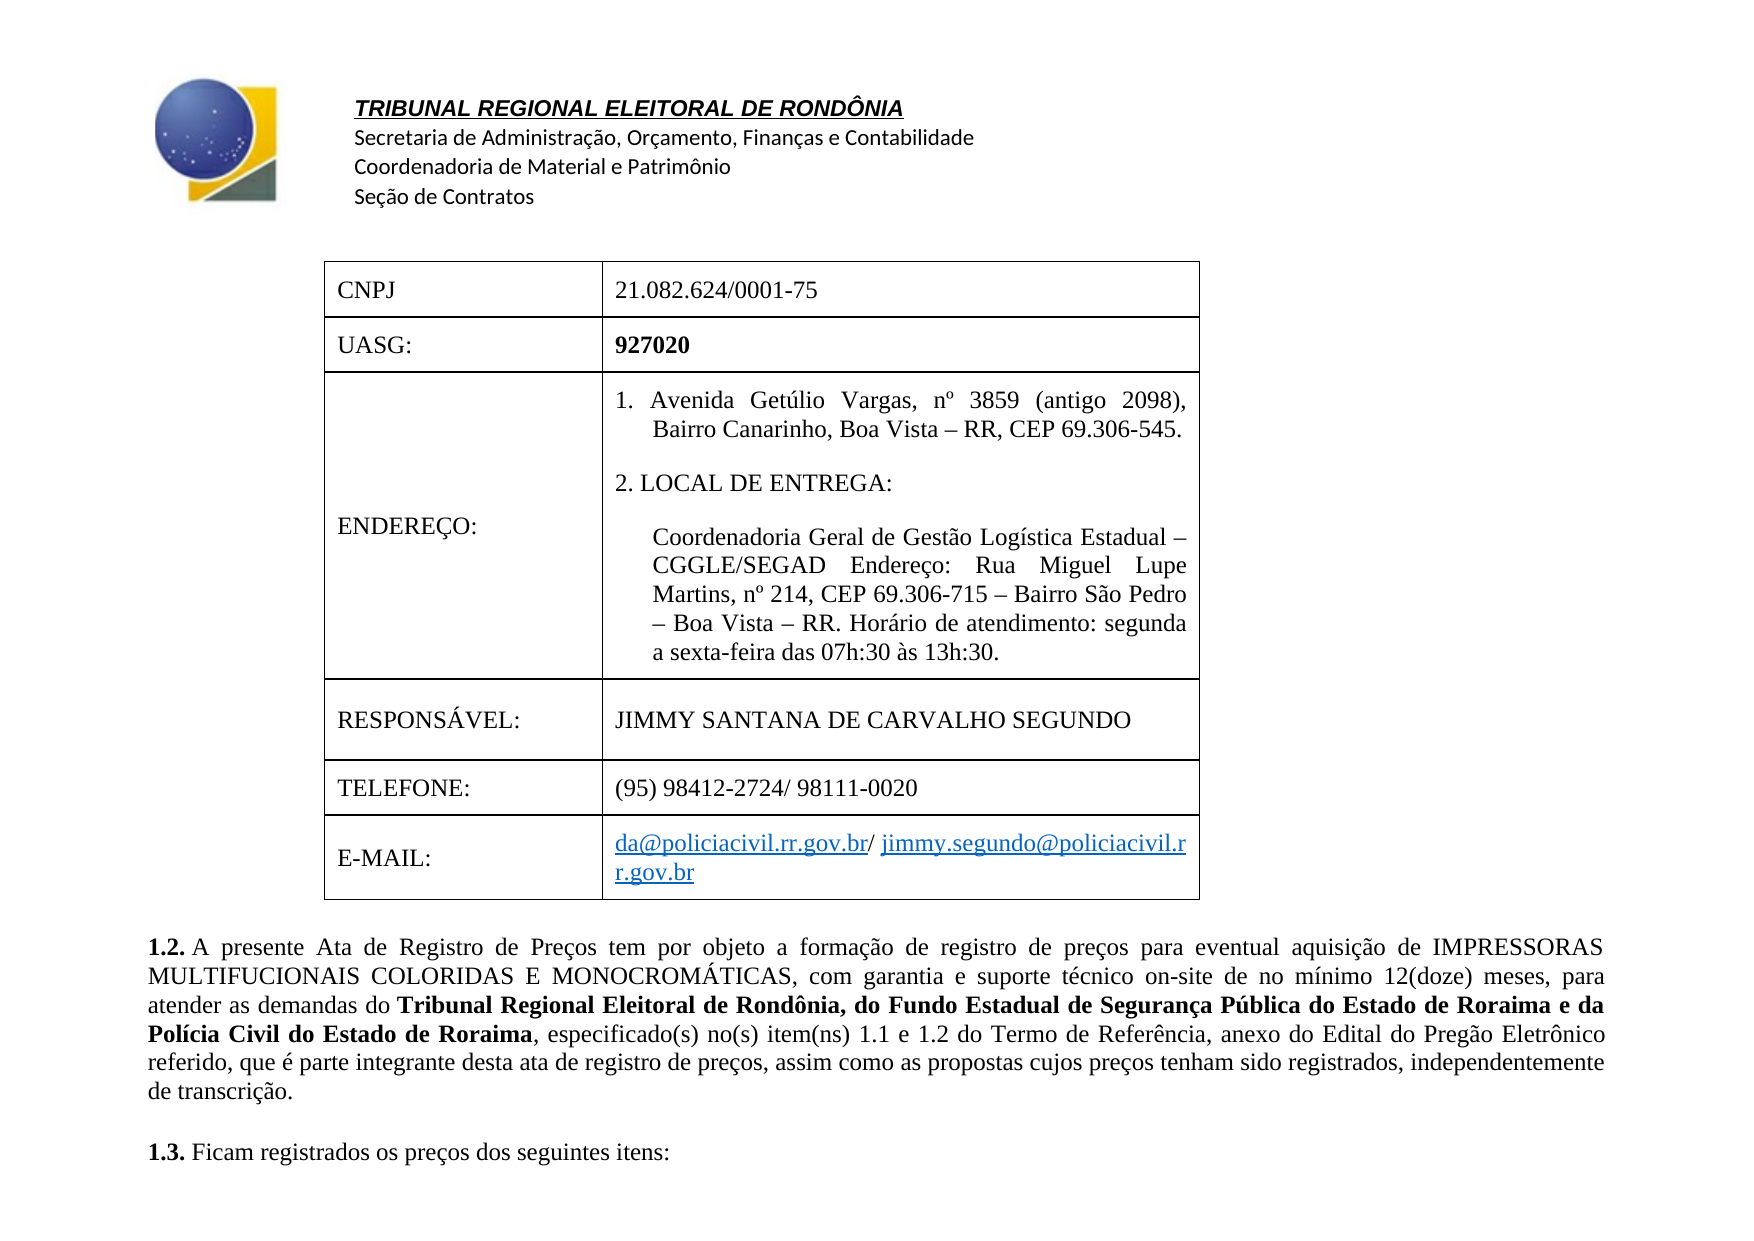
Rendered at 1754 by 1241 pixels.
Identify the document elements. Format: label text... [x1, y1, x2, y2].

table_cell RESPONSÁVEL: [325, 680, 602, 759]
table_cell (95) 98412-2724/ 98111-0020 [603, 761, 1199, 814]
table_cell UASG: [325, 318, 602, 371]
table_cell 927020 [603, 318, 1199, 371]
table_cell E-MAIL: [325, 816, 602, 898]
text 1.3. Ficam registrados os preços dos seguintes itens: [148, 1137, 1606, 1166]
table_cell CNPJ [325, 262, 602, 316]
table_cell 21.082.624/0001-75 [603, 262, 1199, 316]
table_cell JIMMY SANTANA DE CARVALHO SEGUNDO [603, 680, 1199, 759]
table_cell TELEFONE: [325, 761, 602, 814]
table_cell da@policiacivil.rr.gov.br/ jimmy.segundo@policiacivil.rr.gov.br [603, 816, 1199, 898]
table_cell ENDEREÇO: [325, 373, 602, 678]
text 1.2. A presente Ata de Registro de Preços tem por objeto a formação de registro de preços para eventual aquisição de IMPRESSORAS MULTIFUCIONAIS COLORIDAS E MONOCROMÁTICAS, com garantia e suporte técnico on-site de no mínimo 12(doze) meses, para atender as demandas do Tribunal Regional Eleitoral de Rondônia, do Fundo Estadual de Segurança Pública do Estado de Roraima e da Polícia Civil do Estado de Roraima, especificado(s) no(s) item(ns) 1.1 e 1.2 do Termo de Referência, anexo do Edital do Pregão Eletrônico referido, que é parte integrante desta ata de registro de preços, assim como as propostas cujos preços tenham sido registrados, independentemente de transcrição. [148, 932, 1606, 1105]
table_cell 1. Avenida Getúlio Vargas, nº 3859 (antigo 2098), Bairro Canarinho, Boa Vista – RR, CEP 69.306-545. 2. LOCAL DE ENTREGA: Coordenadoria Geral de Gestão Logística Estadual – CGGLE/SEGAD Endereço: Rua Miguel Lupe Martins, nº 214, CEP 69.306-715 – Bairro São Pedro – Boa Vista – RR. Horário de atendimento: segunda a sexta-feira das 07h:30 às 13h:30. [603, 373, 1199, 678]
